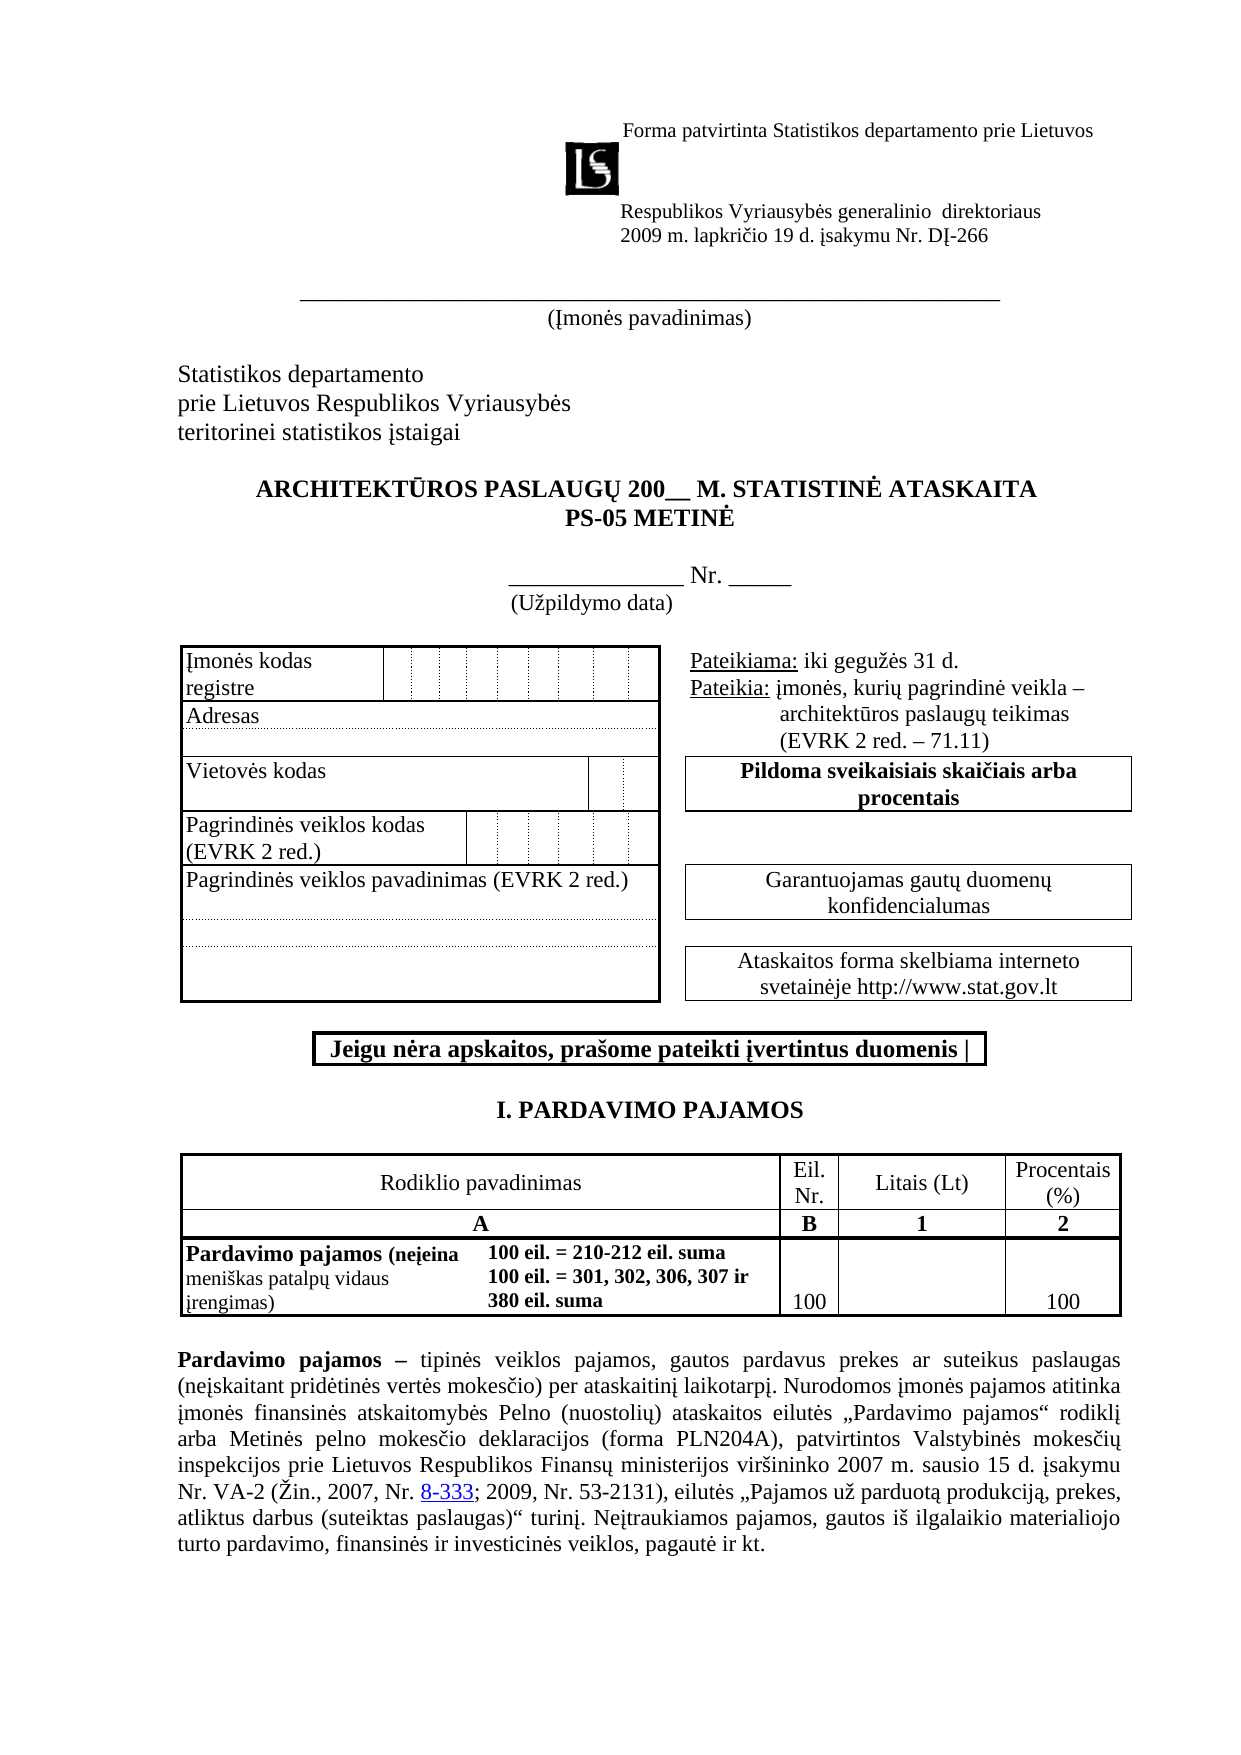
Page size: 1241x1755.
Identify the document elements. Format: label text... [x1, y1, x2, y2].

text teritorinei statistikos įstaigai [177, 417, 1122, 446]
table_header [384, 648, 411, 700]
table_cell [183, 946, 658, 999]
table_header [498, 648, 528, 700]
table_cell 1 [1001, 1210, 1005, 1236]
table_cell [528, 812, 559, 864]
table_header [661, 645, 686, 700]
table_cell [661, 756, 685, 810]
table_cell [661, 810, 686, 864]
table_header [467, 648, 497, 700]
table_cell [661, 864, 685, 918]
table_header Pateikiama: iki gegužės 31 d. Pateikia: įmonės, kurių pagrindinė veikla – architektūros paslaugų teikimas (EVRK 2 red. – 71.11) [686, 645, 1132, 756]
table_cell [839, 1240, 1005, 1314]
text 2009 m. lapkričio 19 d. įsakymu Nr. DĮ-266 [620, 223, 1122, 247]
table_header Eil. Nr. [834, 1156, 838, 1208]
table_cell 100 eil. = 210-212 eil. suma 100 eil. = 301, 302, 306, 307 ir 380 eil. suma [484, 1240, 779, 1314]
text (Užpildymo data) [511, 589, 1122, 616]
text Statistikos departamento [177, 359, 1122, 388]
table_header [528, 648, 559, 700]
table_cell [1127, 920, 1132, 946]
table_cell [661, 946, 685, 999]
table_cell Vietovės kodas [183, 757, 588, 810]
table_cell 100 [1006, 1240, 1119, 1314]
text ________________________________________________________ [177, 276, 1122, 304]
table_cell [467, 812, 497, 864]
table_header [559, 648, 594, 700]
text I. PARDAVIMO PAJAMOS [177, 1095, 1122, 1124]
table_header [439, 648, 467, 700]
table_cell [661, 700, 686, 728]
text (Įmonės pavadinimas) [177, 304, 1122, 331]
table_header Litais (Lt) [839, 1156, 1005, 1208]
table_header [594, 648, 628, 700]
table_cell [594, 812, 628, 864]
text PS-05 METINĖ [177, 503, 1122, 532]
table_header [629, 648, 658, 700]
text Forma patvirtinta Statistikos departamento prie Lietuvos [561, 118, 1122, 199]
table_cell 100 [781, 1240, 838, 1314]
text Respublikos Vyriausybės generalinio direktoriaus [620, 199, 1122, 223]
table_cell 1 [839, 1210, 843, 1236]
table_header Rodiklio pavadinimas [183, 1156, 779, 1208]
table_cell [589, 757, 624, 810]
table_cell [661, 728, 686, 756]
table_header [411, 648, 439, 700]
table_cell Garantuojamas gautų duomenų konfidencialumas [686, 865, 1131, 918]
table_cell [686, 812, 1132, 864]
table_cell [559, 812, 594, 864]
text ARCHITEKTŪROS PASLAUGŲ 200__ M. STATISTINĖ ATASKAITA [177, 474, 1122, 503]
table_cell [686, 920, 690, 946]
table_cell B [834, 1210, 838, 1236]
table_cell [498, 812, 528, 864]
table_cell [629, 812, 658, 864]
text Pardavimo pajamos – tipinės veiklos pajamos, gautos pardavus prekes ar suteikus paslaugas (neįskaitant pridėtinės vertės mokesčio) per ataskaitinį laikotarpį. Nurodomos įmonės pajamos atitinka įmonės finansinės atskaitomybės Pelno (nuostolių) ataskaitos eilutės „Pardavimo pajamos“ rodiklį arba Metinės pelno mokesčio deklaracijos (forma PLN204A), patvirtintos Valstybinės mokesčių inspekcijos prie Lietuvos Respublikos Finansų ministerijos viršininko 2007 m. sausio 15 d. įsakymu Nr. VA-2 (Žin., 2007, Nr. 8-333; 2009, Nr. 53-2131), eilutės „Pajamos už parduotą produkciją, prekes, atliktus darbus (suteiktas paslaugas)“ turinį. Neįtraukiamos pajamos, gautos iš ilgalaikio materialiojo turto pardavimo, finansinės ir investicinės veiklos, pagautė ir kt. [177, 1346, 1122, 1557]
text ______________ Nr. _____ [177, 561, 1122, 589]
table_cell [624, 757, 658, 810]
table_cell [681, 919, 686, 946]
table_cell Pagrindinės veiklos pavadinimas (EVRK 2 red.) [183, 866, 658, 918]
text prie Lietuvos Respublikos Vyriausybės [177, 388, 1122, 417]
